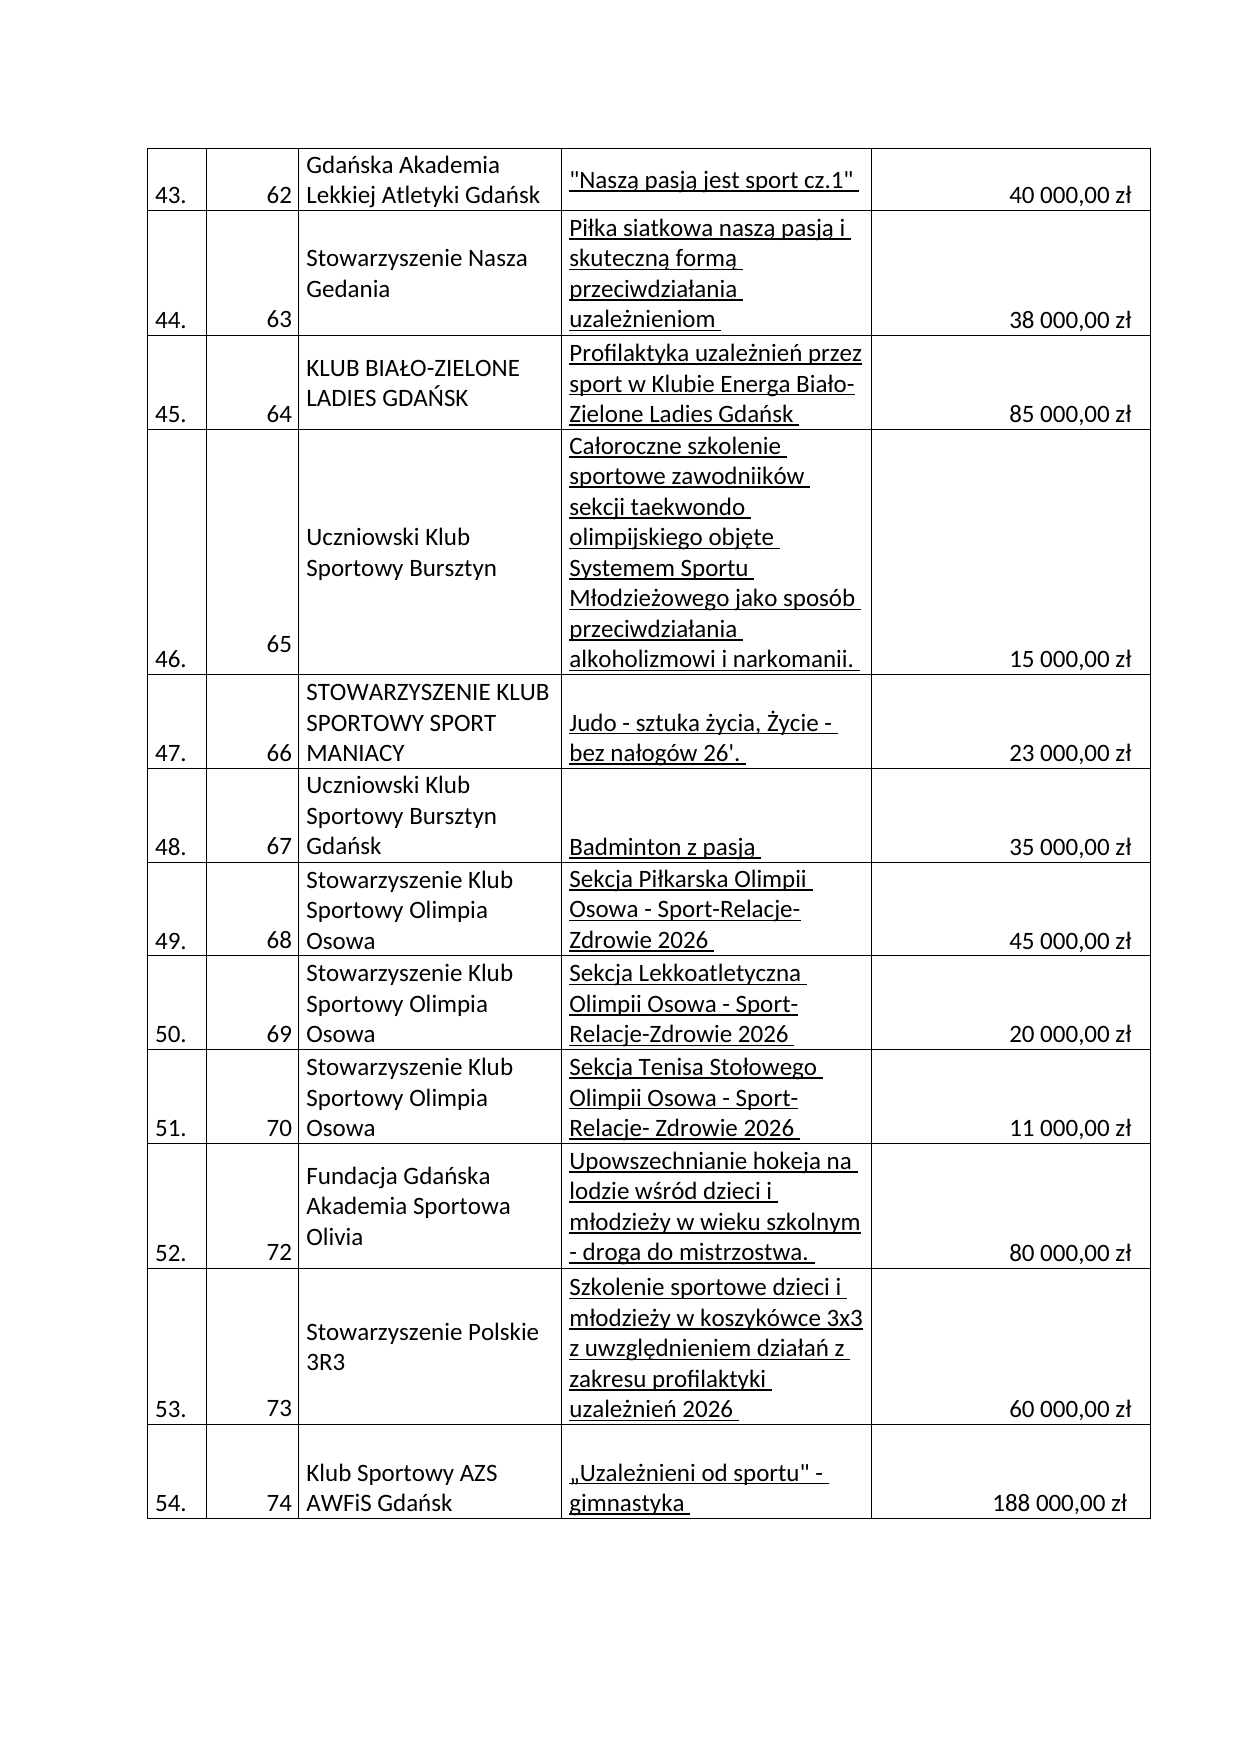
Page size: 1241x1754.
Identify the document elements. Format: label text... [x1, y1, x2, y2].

table_cell 35 000,00 zł [872, 769, 1150, 862]
table_cell Judo - sztuka życia, Życie - bez nałogów 26'. [562, 675, 871, 768]
table_cell "Naszą pasją jest sport cz.1" [562, 149, 871, 210]
table_cell 48. [148, 769, 206, 862]
table_cell Sekcja Tenisa Stołowego Olimpii Osowa - Sport-Relacje- Zdrowie 2026 [562, 1050, 871, 1143]
table_cell 54. [148, 1425, 206, 1518]
table_cell Szkolenie sportowe dzieci i młodzieży w koszykówce 3x3 z uwzględnieniem działań z zakresu profilaktyki uzależnień 2026 [562, 1269, 871, 1424]
table_cell Badminton z pasją [562, 769, 871, 862]
table_cell Sekcja Lekkoatletyczna Olimpii Osowa - Sport-Relacje-Zdrowie 2026 [562, 956, 871, 1049]
table_cell Uczniowski Klub Sportowy Bursztyn [299, 430, 561, 674]
table_cell „Uzależnieni od sportu" - gimnastyka [562, 1425, 871, 1518]
table_cell Stowarzyszenie Klub Sportowy Olimpia Osowa [299, 863, 561, 955]
table_cell 64 [207, 336, 298, 429]
table_cell 40 000,00 zł [872, 149, 1150, 210]
table_cell 15 000,00 zł [872, 430, 1150, 674]
table_cell Uczniowski Klub Sportowy Bursztyn Gdańsk [299, 769, 561, 862]
table_cell Stowarzyszenie Nasza Gedania [299, 211, 561, 335]
table_cell Stowarzyszenie Polskie 3R3 [299, 1269, 561, 1424]
table_cell Całoroczne szkolenie sportowe zawodniików sekcji taekwondo olimpijskiego objęte Systemem Sportu Młodzieżowego jako sposób przeciwdziałania alkoholizmowi i narkomanii. [562, 430, 871, 674]
table_cell 72 [207, 1144, 298, 1268]
table_cell 11 000,00 zł [872, 1050, 1150, 1143]
table_cell 38 000,00 zł [872, 211, 1150, 335]
table_cell 67 [207, 769, 298, 862]
table_cell KLUB BIAŁO-ZIELONE LADIES GDAŃSK [299, 336, 561, 429]
table_cell 20 000,00 zł [872, 956, 1150, 1049]
table_cell 44. [148, 211, 206, 335]
table_cell 68 [207, 863, 298, 955]
table_cell 51. [148, 1050, 206, 1143]
table_cell Piłka siatkowa naszą pasją i skuteczną formą przeciwdziałania uzależnieniom [562, 211, 871, 335]
table_cell 60 000,00 zł [872, 1269, 1150, 1424]
table_cell 43. [148, 149, 206, 210]
table_cell 85 000,00 zł [872, 336, 1150, 429]
table_cell 46. [148, 430, 206, 674]
table_cell 69 [207, 956, 298, 1049]
table_cell 52. [148, 1144, 206, 1268]
table_cell 49. [148, 863, 206, 955]
table_cell 65 [207, 430, 298, 674]
table_cell Fundacja Gdańska Akademia Sportowa Olivia [299, 1144, 561, 1268]
table_cell Gdańska Akademia Lekkiej Atletyki Gdańsk [299, 149, 561, 210]
table_cell 50. [148, 956, 206, 1049]
table_cell 47. [148, 675, 206, 768]
table_cell 62 [207, 149, 298, 210]
table_cell 66 [207, 675, 298, 768]
table_cell 188 000,00 zł [872, 1425, 1150, 1518]
table_cell 45 000,00 zł [872, 863, 1150, 955]
table_cell 63 [207, 211, 298, 335]
table_cell STOWARZYSZENIE KLUB SPORTOWY SPORT MANIACY [299, 675, 561, 768]
table_cell Stowarzyszenie Klub Sportowy Olimpia Osowa [299, 956, 561, 1049]
table_cell Stowarzyszenie Klub Sportowy Olimpia Osowa [299, 1050, 561, 1143]
table_cell 74 [207, 1425, 298, 1518]
table_cell 53. [148, 1269, 206, 1424]
table_cell 23 000,00 zł [872, 675, 1150, 768]
table_cell Upowszechnianie hokeja na lodzie wśród dzieci i młodzieży w wieku szkolnym - droga do mistrzostwa. [562, 1144, 871, 1268]
table_cell 73 [207, 1269, 298, 1424]
table_cell Profilaktyka uzależnień przez sport w Klubie Energa Biało-Zielone Ladies Gdańsk [562, 336, 871, 429]
table_cell Sekcja Piłkarska Olimpii Osowa - Sport-Relacje-Zdrowie 2026 [562, 863, 871, 955]
table_cell 80 000,00 zł [872, 1144, 1150, 1268]
table_cell 45. [148, 336, 206, 429]
table_cell Klub Sportowy AZS AWFiS Gdańsk [299, 1425, 561, 1518]
table_cell 70 [207, 1050, 298, 1143]
